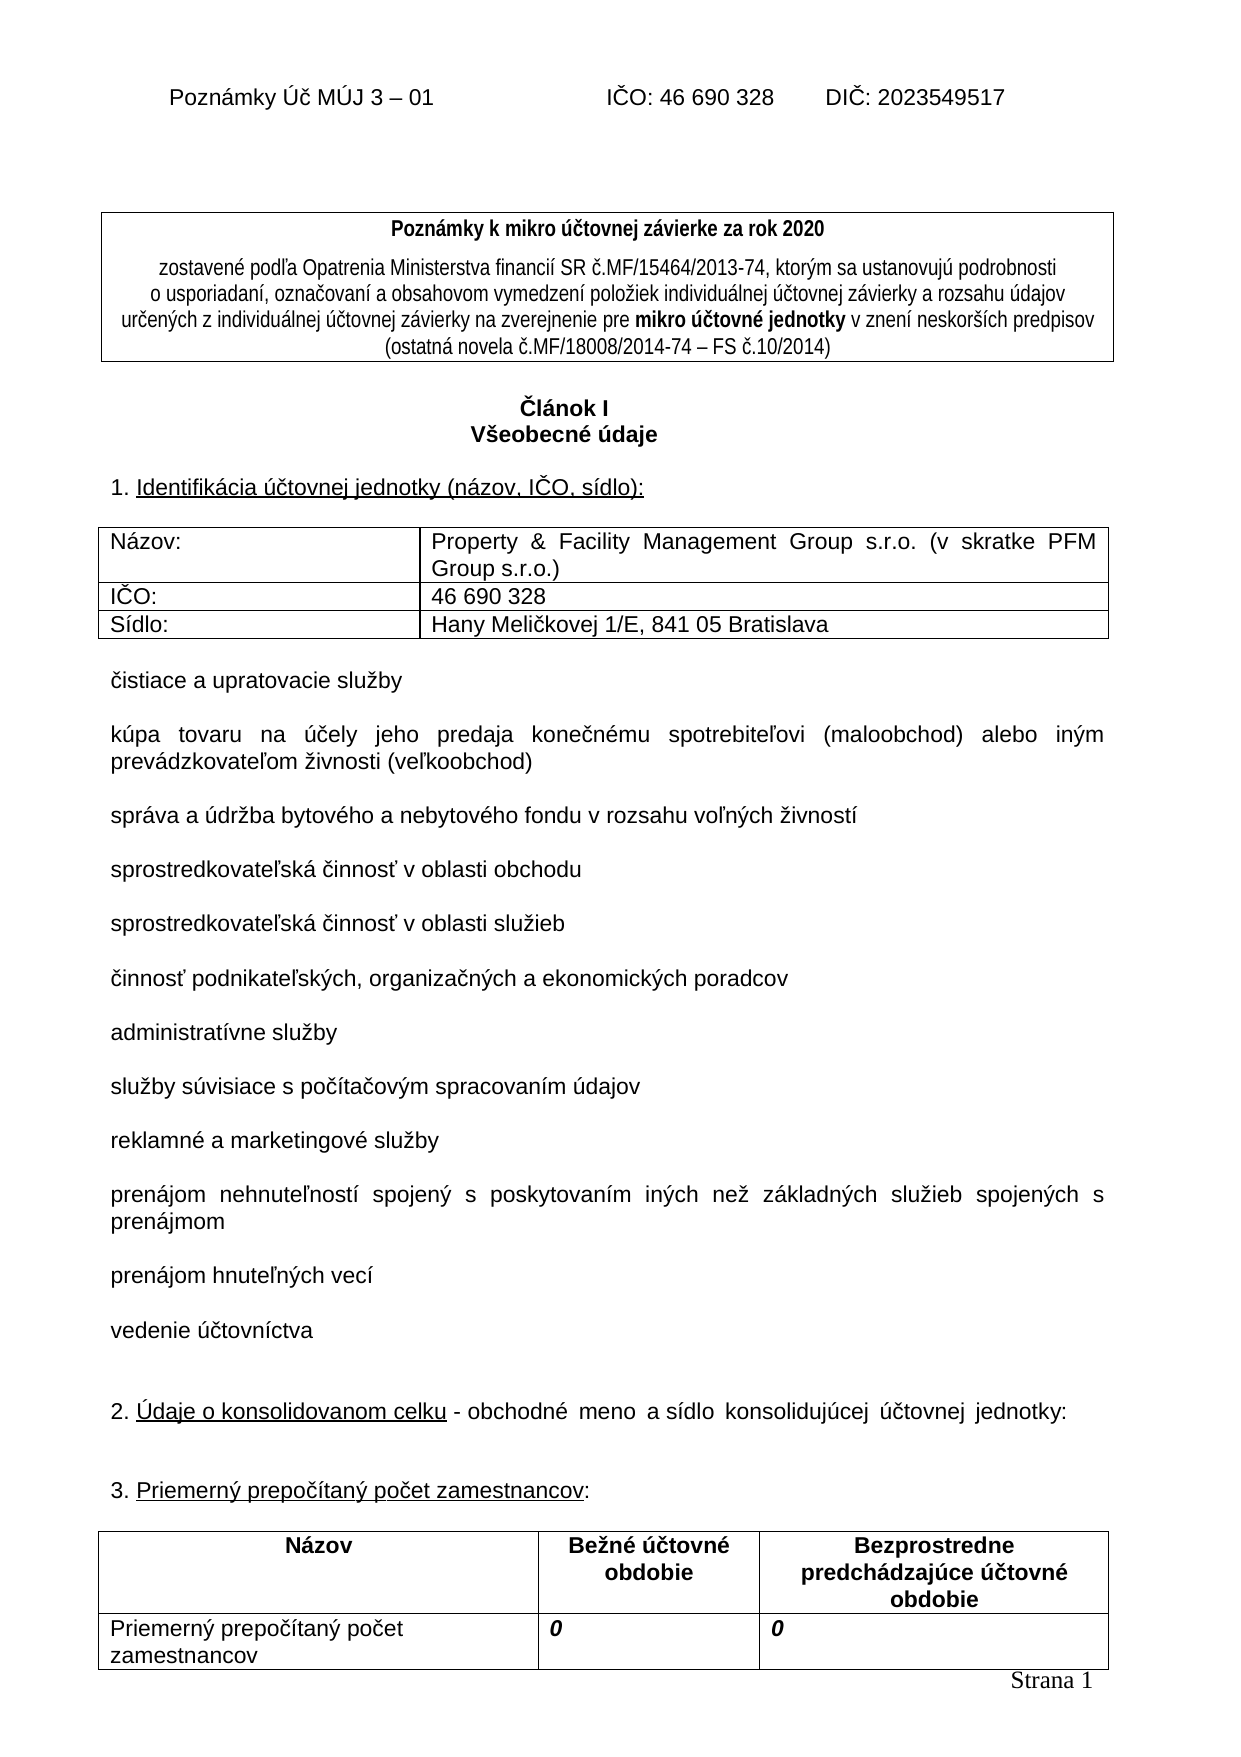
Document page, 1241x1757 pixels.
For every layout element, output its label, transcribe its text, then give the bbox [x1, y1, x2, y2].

table_cell 0 [539, 1614, 759, 1668]
text 3. Priemerný prepočítaný počet zamestnancov: [110, 1477, 1105, 1504]
text (ostatná novela č.MF/18008/2014-74 – FS č.10/2014) [102, 329, 1113, 361]
text Všeobecné údaje [110, 421, 1017, 448]
text 2. Údaje o konsolidovanom celku - obchodné meno a sídlo konsolidujúcej účtovnej jednotky: [110, 1398, 1105, 1424]
text sprostredkovateľská činnosť v oblasti obchodu [110, 856, 1105, 883]
table_cell Hany Meličkovej 1/E, 841 05 Bratislava [421, 611, 1108, 638]
text správa a údržba bytového a nebytového fondu v rozsahu voľných živností [110, 802, 1105, 829]
text 1. Identifikácia účtovnej jednotky (názov, IČO, sídlo): [110, 473, 1105, 500]
text reklamné a marketingové služby [110, 1127, 1105, 1154]
table_header Názov: [99, 528, 419, 582]
subtitle Článok I [110, 395, 1018, 421]
text sprostredkovateľská činnosť v oblasti služieb [110, 910, 1105, 937]
text Poznámky k mikro účtovnej závierke za rok 2020 [102, 213, 1113, 241]
text prenájom nehnuteľností spojený s poskytovaním iných než základných služieb spojených s prenájmom [110, 1181, 1105, 1235]
table_header Property & Facility Management Group s.r.o. (v skratke PFM Group s.r.o.) [421, 528, 1108, 582]
table_cell Sídlo: [99, 611, 419, 638]
table_cell 46 690 328 [421, 583, 1108, 610]
table_header Bezprostredne predchádzajúce účtovné obdobie [760, 1532, 1108, 1613]
table_cell 0 [760, 1614, 1108, 1668]
text prenájom hnuteľných vecí [110, 1262, 1105, 1289]
table_cell IČO: [99, 583, 419, 610]
text kúpa tovaru na účely jeho predaja konečnému spotrebiteľovi (maloobchod) alebo iným prevádzkovateľom živnosti (veľkoobchod) [110, 721, 1105, 775]
text čistiace a upratovacie služby [110, 666, 1105, 693]
table_cell Priemerný prepočítaný počet zamestnancov [99, 1614, 538, 1668]
table_header Bežné účtovné obdobie [539, 1532, 759, 1613]
text zostavené podľa Opatrenia Ministerstva financií SR č.MF/15464/2013-74, ktorým sa ustanovujú podrobnosti o usporiadaní, označovaní a obsahovom vymedzení položiek individuálnej účtovnej závierky a rozsahu údajov určených z individuálnej účtovnej závierky na zverejnenie pre mikro účtovné jednotky v znení neskorších predpisov [102, 250, 1113, 329]
table_header Názov [99, 1532, 538, 1613]
text činnosť podnikateľských, organizačných a ekonomických poradcov [110, 964, 1105, 991]
text administratívne služby [110, 1018, 1105, 1046]
text služby súvisiace s počítačovým spracovaním údajov [110, 1073, 1105, 1100]
text vedenie účtovníctva [110, 1316, 1105, 1343]
